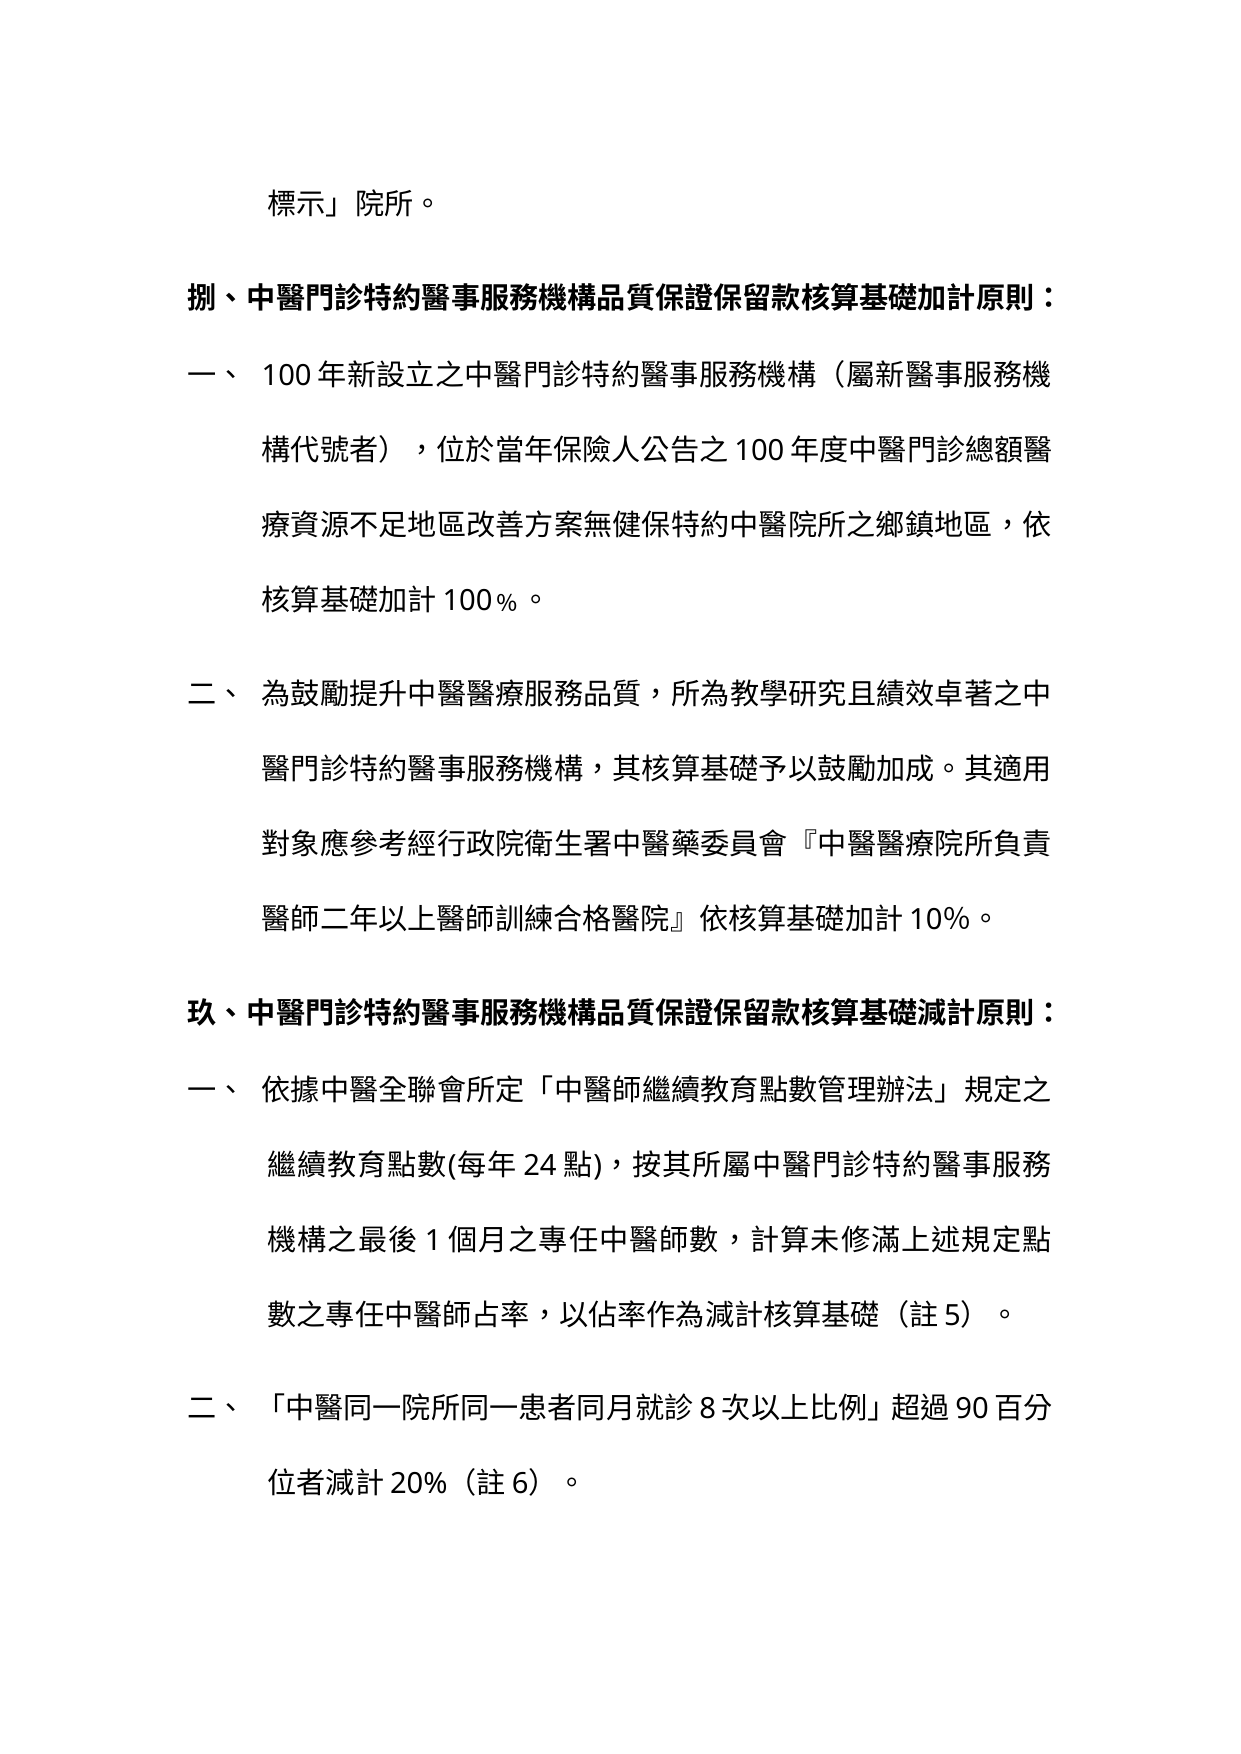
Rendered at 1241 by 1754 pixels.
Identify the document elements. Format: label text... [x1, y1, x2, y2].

list 「中醫同一院所同一患者同月就診8次以上比例」超過90百分位者減計20%（註6）。 [187, 1369, 1053, 1519]
list 100年新設立之中醫門診特約醫事服務機構（屬新醫事服務機構代號者），位於當年保險人公告之100年度中醫門診總額醫療資源不足地區改善方案無健保特約中醫院所之鄉鎮地區，依核算基礎加計100﹪。 [187, 335, 1053, 635]
list 中醫門診特約醫事服務機構品質保證保留款核算基礎加計原則： [187, 277, 1053, 317]
list 依據中醫全聯會所定「中醫師繼續教育點數管理辦法」規定之繼續教育點數(每年24點)，按其所屬中醫門診特約醫事服務機構之最後1個月之專任中醫師數，計算未修滿上述規定點數之專任中醫師占率，以佔率作為減計核算基礎（註5）。 [187, 1050, 1053, 1350]
list 為鼓勵提升中醫醫療服務品質，所為教學研究且績效卓著之中醫門診特約醫事服務機構，其核算基礎予以鼓勵加成。其適用對象應參考經行政院衛生署中醫藥委員會『中醫醫療院所負責醫師二年以上醫師訓練合格醫院』依核算基礎加計10％。 [187, 654, 1053, 954]
list 中醫門診特約醫事服務機構品質保證保留款核算基礎減計原則： [187, 992, 1053, 1031]
list 標示」院所。 [187, 164, 1053, 239]
